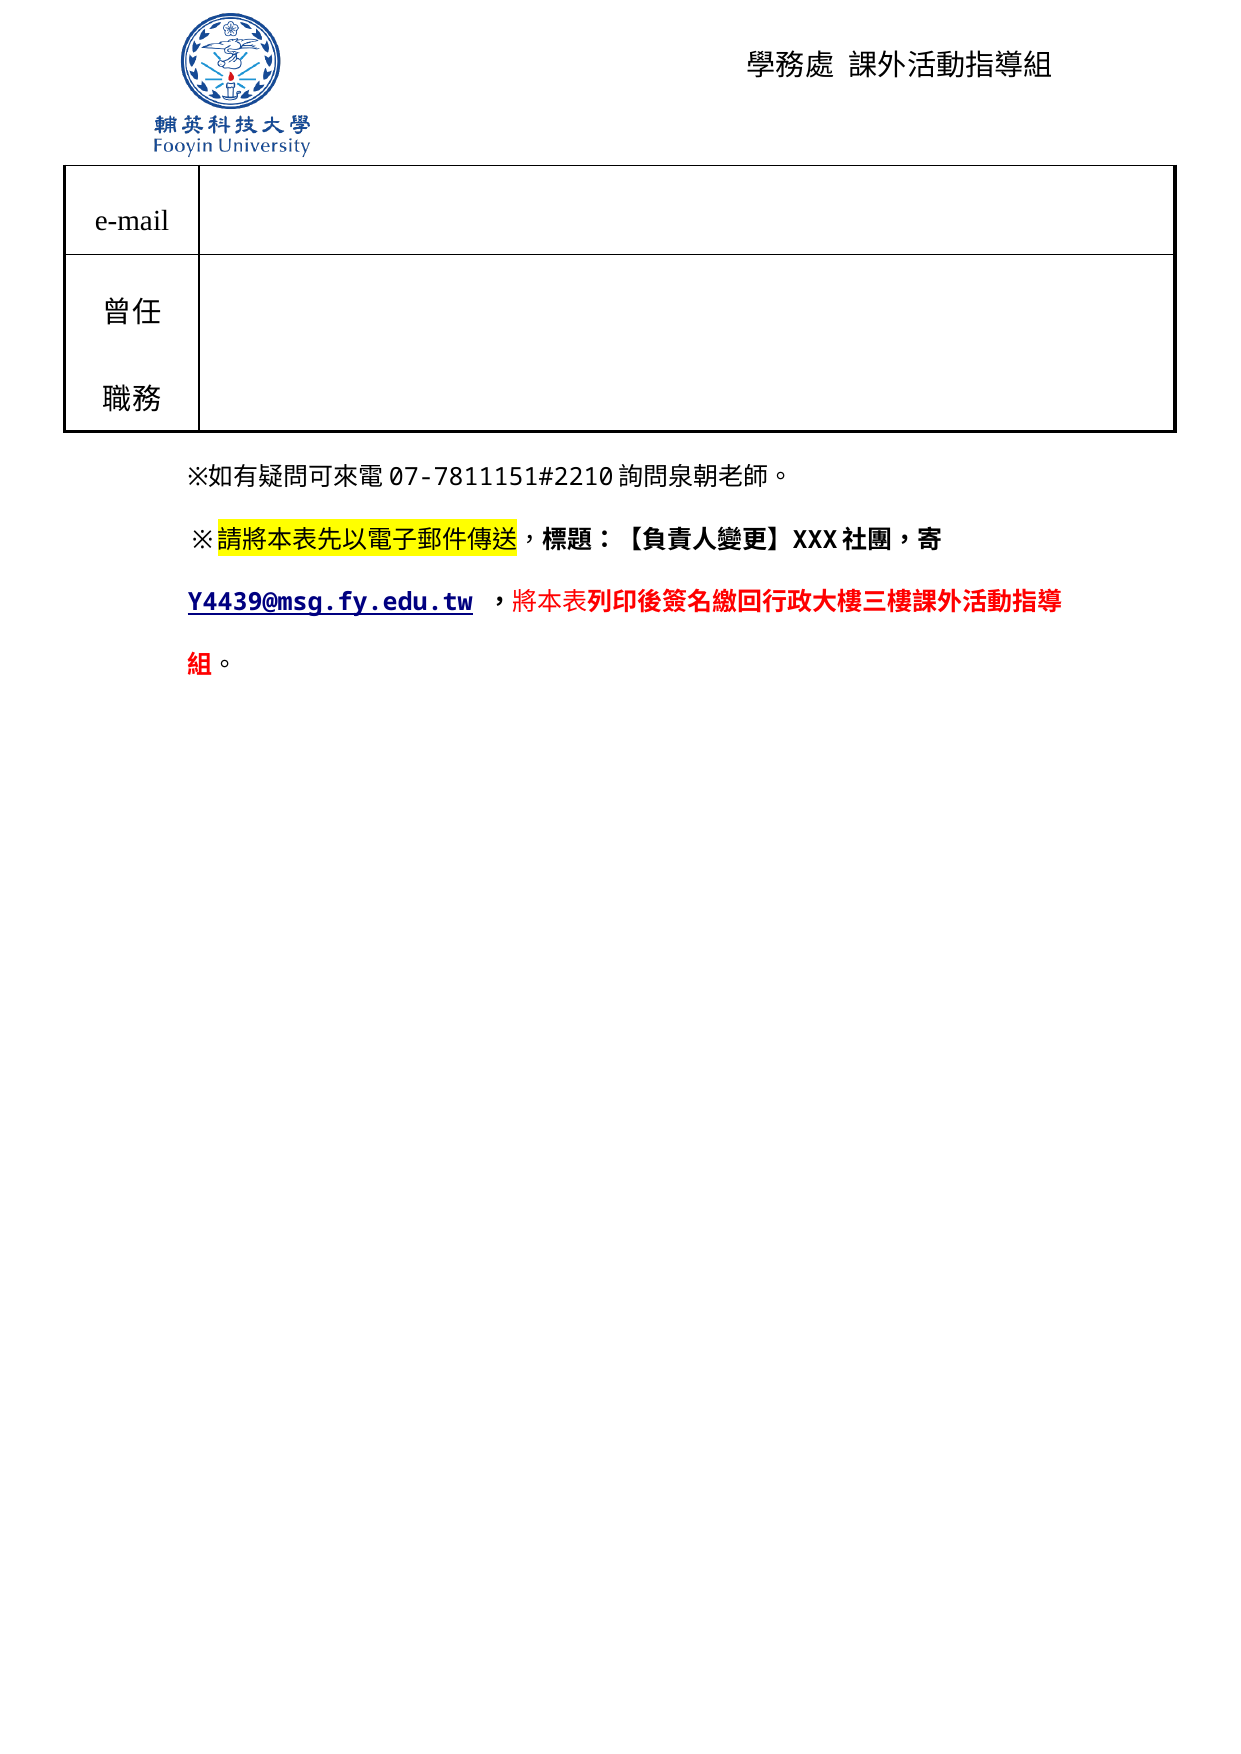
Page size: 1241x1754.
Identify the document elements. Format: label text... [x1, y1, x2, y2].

text ※如有疑問可來電07-7811151#2210詢問泉朝老師。 [187, 433, 1053, 496]
table_cell 曾任 職務 [66, 255, 198, 430]
table_cell [200, 255, 1173, 430]
table_cell [200, 166, 1173, 253]
text ※請將本表先以電子郵件傳送，標題：【負責人變更】XXX社團，寄Y4439@msg.fy.edu.tw ，將本表列印後簽名繳回行政大樓三樓課外活動指導組。 [187, 496, 1071, 683]
table_cell e-mail [66, 166, 198, 253]
